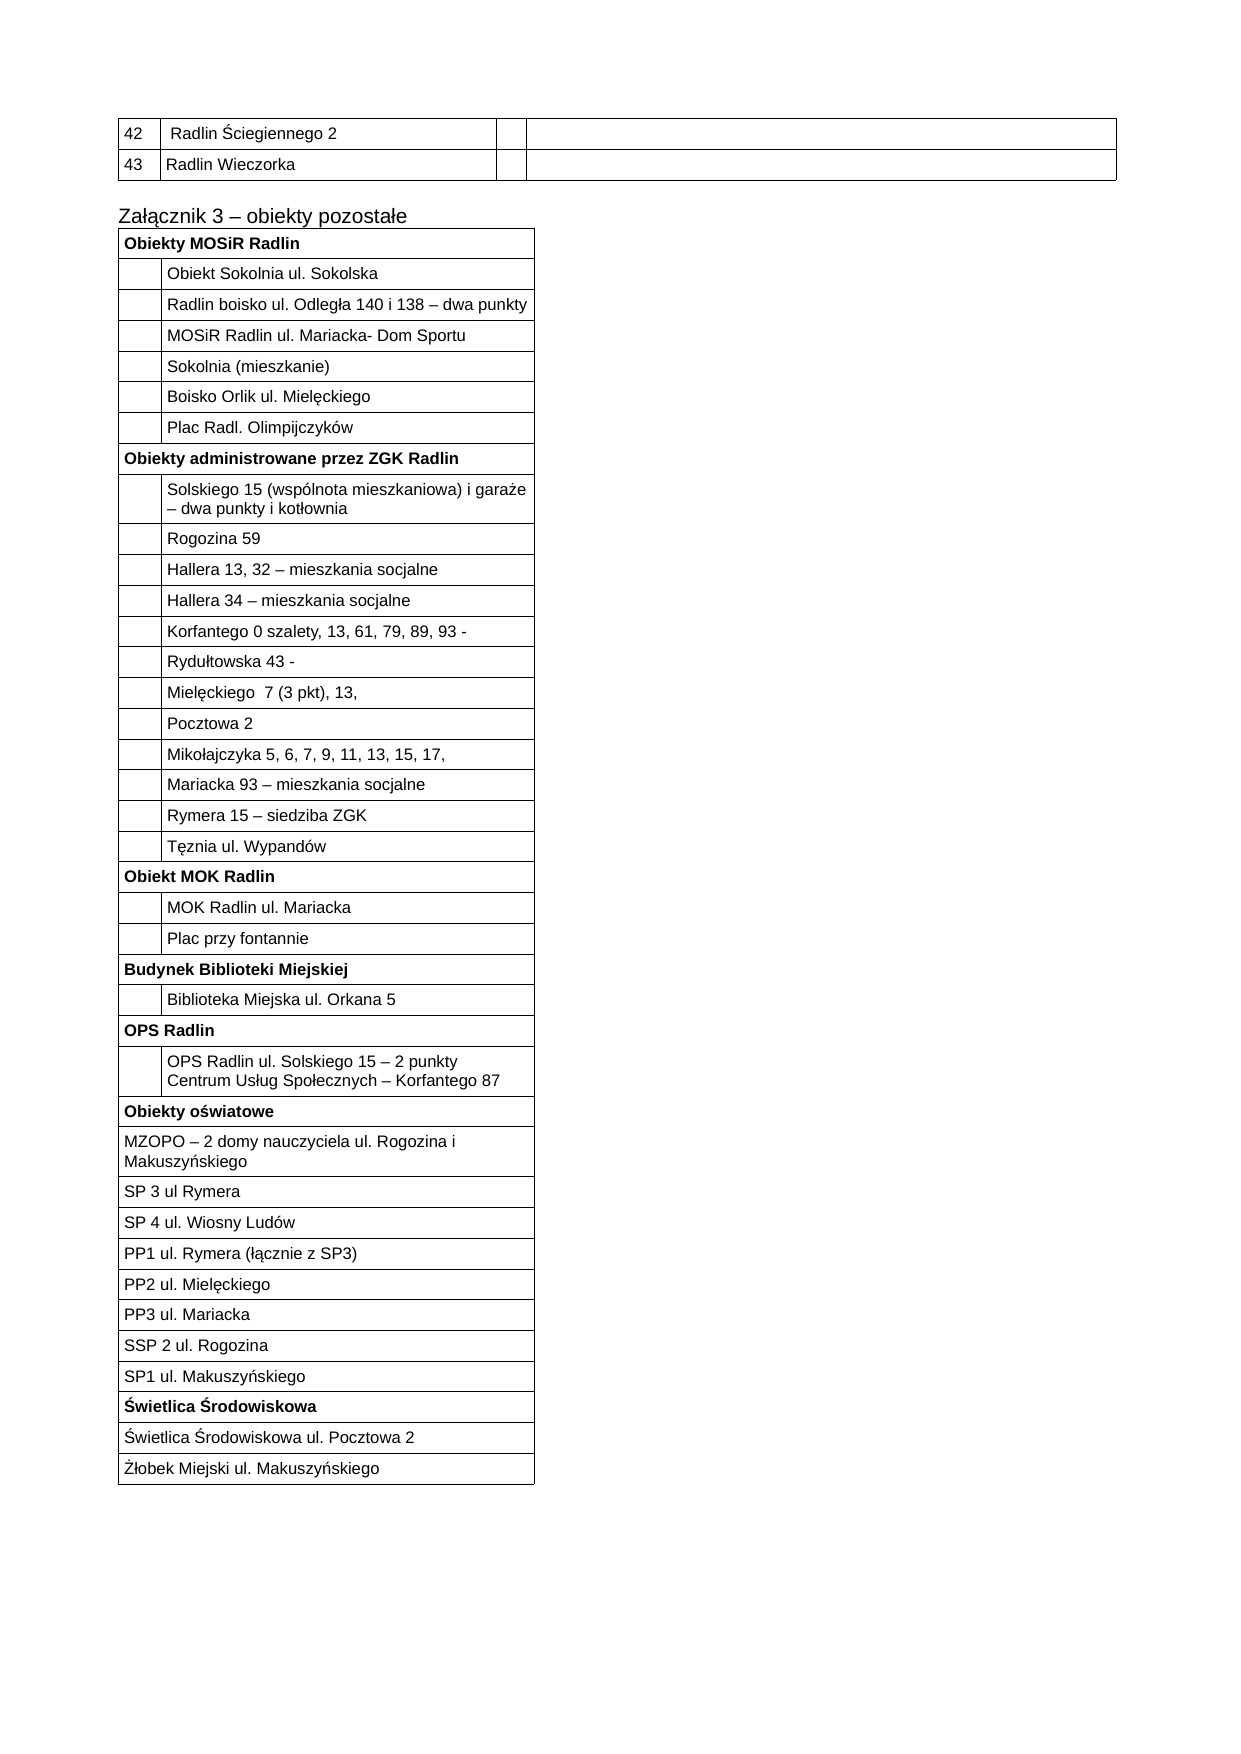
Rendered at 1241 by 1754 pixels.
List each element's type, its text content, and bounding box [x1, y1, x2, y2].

table_cell [119, 413, 161, 443]
table_cell [119, 352, 161, 381]
table_cell [119, 740, 161, 769]
table_cell Obiekty oświatowe [119, 1097, 534, 1126]
table_cell Obiekty administrowane przez ZGK Radlin [119, 444, 534, 473]
table_cell SP 3 ul Rymera [119, 1177, 534, 1207]
table_cell [119, 893, 161, 923]
table_cell [119, 259, 161, 289]
table_cell SP1 ul. Makuszyńskiego [119, 1362, 534, 1391]
table_cell 42 [119, 119, 160, 149]
table_cell [119, 1047, 161, 1096]
table_cell Korfantego 0 szalety, 13, 61, 79, 89, 93 - [162, 617, 534, 646]
table_cell [119, 382, 161, 412]
text Załącznik 3 – obiekty pozostałe [118, 204, 1122, 228]
table_cell Hallera 34 – mieszkania socjalne [162, 586, 534, 616]
table_cell MOK Radlin ul. Mariacka [162, 893, 534, 923]
table_cell [527, 150, 1116, 179]
table_cell Żłobek Miejski ul. Makuszyńskiego [119, 1454, 534, 1483]
table_cell Obiekt Sokolnia ul. Sokolska [162, 259, 534, 289]
table_cell Świetlica Środowiskowa [119, 1392, 534, 1422]
table_cell Rogozina 59 [162, 524, 534, 554]
table_cell Radlin Ściegiennego 2 [161, 119, 496, 149]
table_cell [119, 801, 161, 831]
table_cell [119, 709, 161, 738]
table_cell PP2 ul. Mielęckiego [119, 1270, 534, 1299]
table_cell Plac przy fontannie [162, 924, 534, 953]
table_cell Sokolnia (mieszkanie) [162, 352, 534, 381]
table_cell Obiekt MOK Radlin [119, 862, 534, 892]
table_cell MZOPO – 2 domy nauczyciela ul. Rogozina i Makuszyńskiego [119, 1127, 534, 1176]
table_cell [119, 832, 161, 861]
table_cell Solskiego 15 (wspólnota mieszkaniowa) i garaże – dwa punkty i kotłownia [162, 475, 534, 523]
table_cell Rymera 15 – siedziba ZGK [162, 801, 534, 831]
table_cell Tęznia ul. Wypandów [162, 832, 534, 861]
table_cell Mariacka 93 – mieszkania socjalne [162, 770, 534, 800]
table_cell [119, 924, 161, 953]
table_cell Plac Radl. Olimpijczyków [162, 413, 534, 443]
table_cell Radlin Wieczorka [161, 150, 496, 179]
table_cell Radlin boisko ul. Odległa 140 i 138 – dwa punkty [162, 290, 534, 320]
table_cell [119, 985, 161, 1015]
table_cell Budynek Biblioteki Miejskiej [119, 955, 534, 984]
table_cell 43 [119, 150, 160, 179]
table_header Obiekty MOSiR Radlin [119, 229, 534, 258]
table_cell Rydułtowska 43 - [162, 647, 534, 677]
table_cell Pocztowa 2 [162, 709, 534, 738]
table_cell [119, 290, 161, 320]
table_cell Mielęckiego 7 (3 pkt), 13, [162, 678, 534, 708]
table_cell [119, 770, 161, 800]
table_cell Świetlica Środowiskowa ul. Pocztowa 2 [119, 1423, 534, 1453]
table_cell Mikołajczyka 5, 6, 7, 9, 11, 13, 15, 17, [162, 740, 534, 769]
table_cell Hallera 13, 32 – mieszkania socjalne [162, 555, 534, 585]
table_cell SSP 2 ul. Rogozina [119, 1331, 534, 1361]
table_cell OPS Radlin ul. Solskiego 15 – 2 punkty Centrum Usług Społecznych – Korfantego 87 [162, 1047, 534, 1096]
table_cell PP1 ul. Rymera (łącznie z SP3) [119, 1239, 534, 1268]
table_cell Boisko Orlik ul. Mielęckiego [162, 382, 534, 412]
table_cell [119, 617, 161, 646]
table_cell [119, 678, 161, 708]
table_cell [119, 321, 161, 351]
table_cell MOSiR Radlin ul. Mariacka- Dom Sportu [162, 321, 534, 351]
table_cell [119, 647, 161, 677]
table_cell [119, 586, 161, 616]
table_cell [119, 524, 161, 554]
table_cell OPS Radlin [119, 1016, 534, 1046]
table_cell [497, 150, 526, 179]
table_cell [119, 475, 161, 523]
table_cell Biblioteka Miejska ul. Orkana 5 [162, 985, 534, 1015]
table_cell [119, 555, 161, 585]
table_cell SP 4 ul. Wiosny Ludów [119, 1208, 534, 1238]
table_cell PP3 ul. Mariacka [119, 1300, 534, 1330]
table_cell [527, 119, 1116, 149]
table_cell [497, 119, 526, 149]
